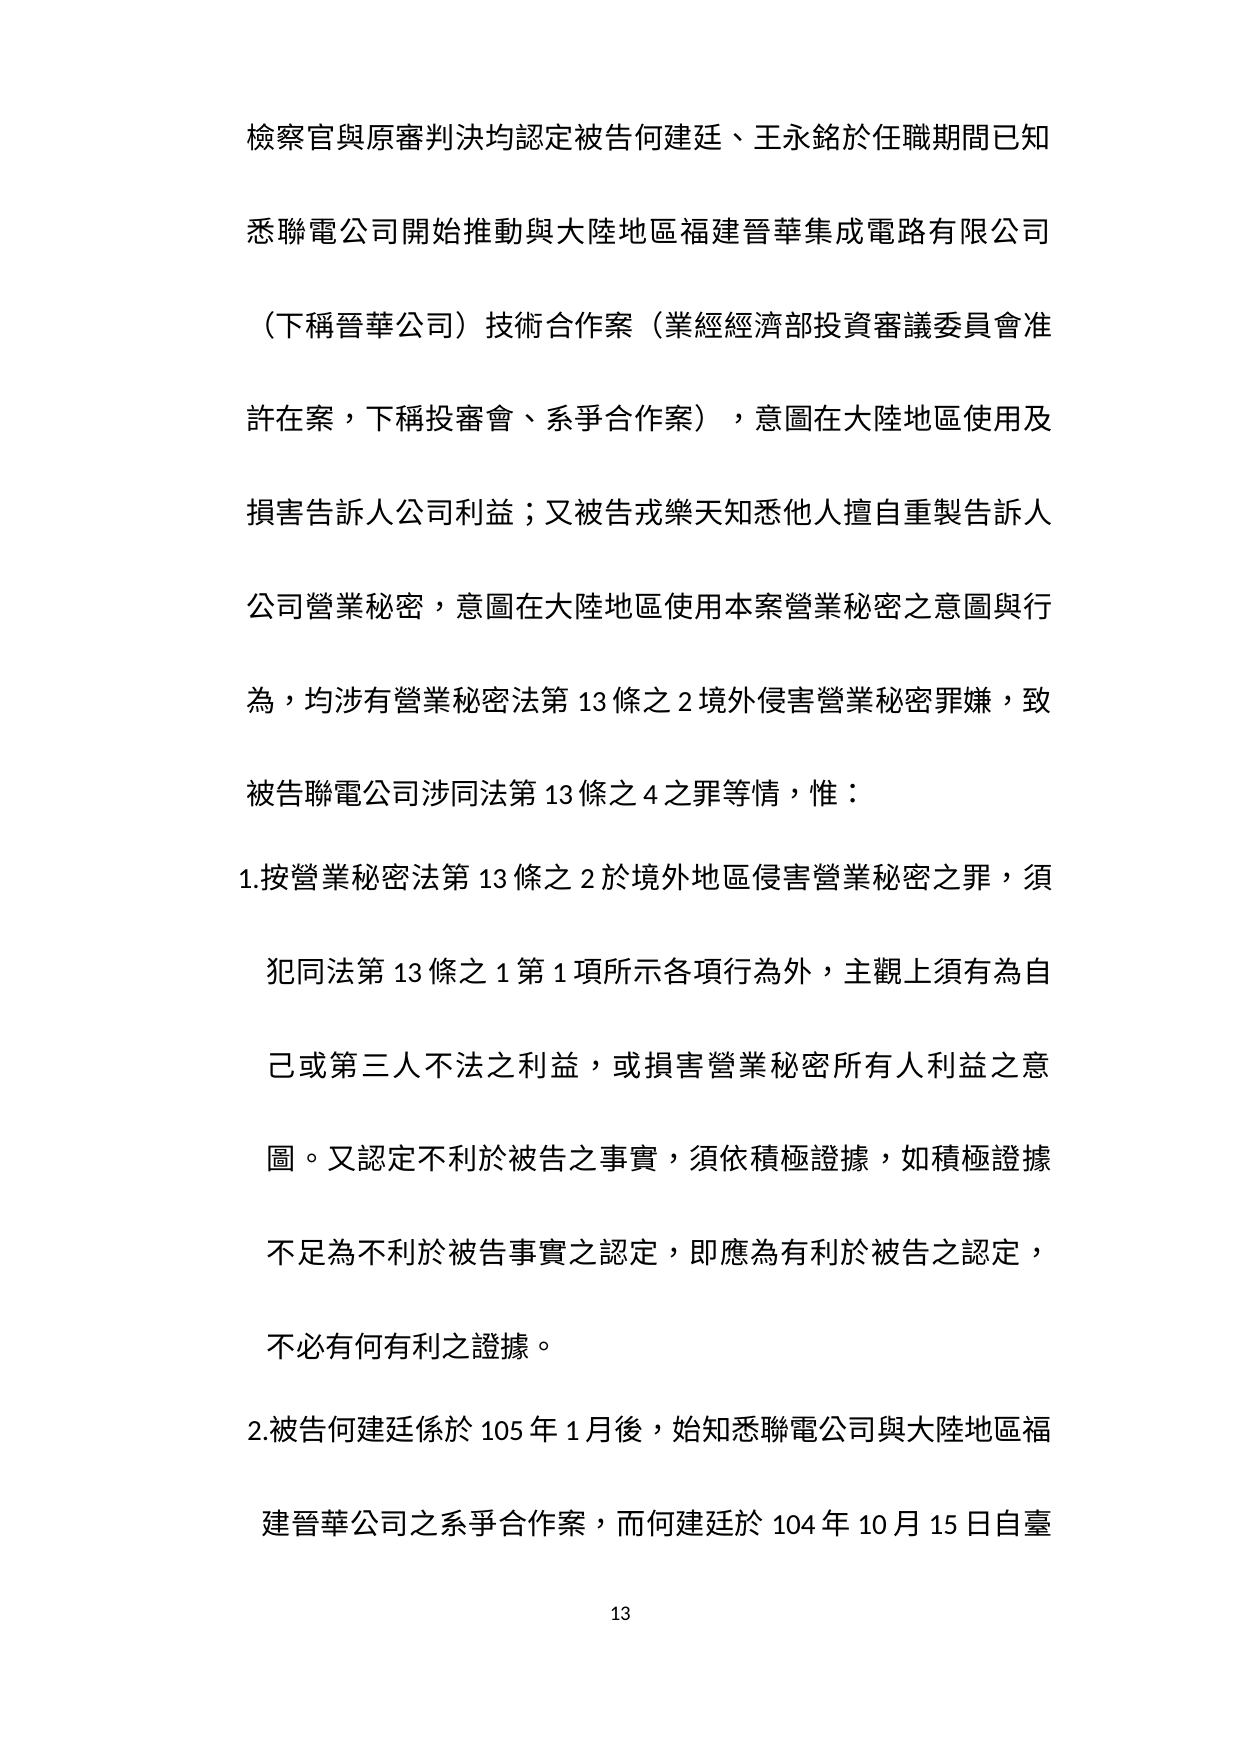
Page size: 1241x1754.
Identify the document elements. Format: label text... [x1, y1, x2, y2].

text 1.按營業秘密法第13條之2於境外地區侵害營業秘密之罪，須犯同法第13條之1第1項所示各項行為外，主觀上須有為自己或第三人不法之利益，或損害營業秘密所有人利益之意圖。又認定不利於被告之事實，須依積極證據，如積極證據不足為不利於被告事實之認定，即應為有利於被告之認定，不必有何有利之證據。 [237, 834, 1053, 1365]
text 檢察官與原審判決均認定被告何建廷、王永銘於任職期間已知悉聯電公司開始推動與大陸地區福建晉華集成電路有限公司（下稱晉華公司）技術合作案（業經經濟部投資審議委員會准許在案，下稱投審會、系爭合作案），意圖在大陸地區使用及損害告訴人公司利益；又被告戎樂天知悉他人擅自重製告訴人公司營業秘密，意圖在大陸地區使用本案營業秘密之意圖與行為，均涉有營業秘密法第13條之2境外侵害營業秘密罪嫌，致被告聯電公司涉同法第13條之4之罪等情，惟： [187, 94, 1053, 813]
text 2.被告何建廷係於105年1月後，始知悉聯電公司與大陸地區福建晉華公司之系爭合作案，而何建廷於104年10月15日自臺 [247, 1386, 1053, 1543]
